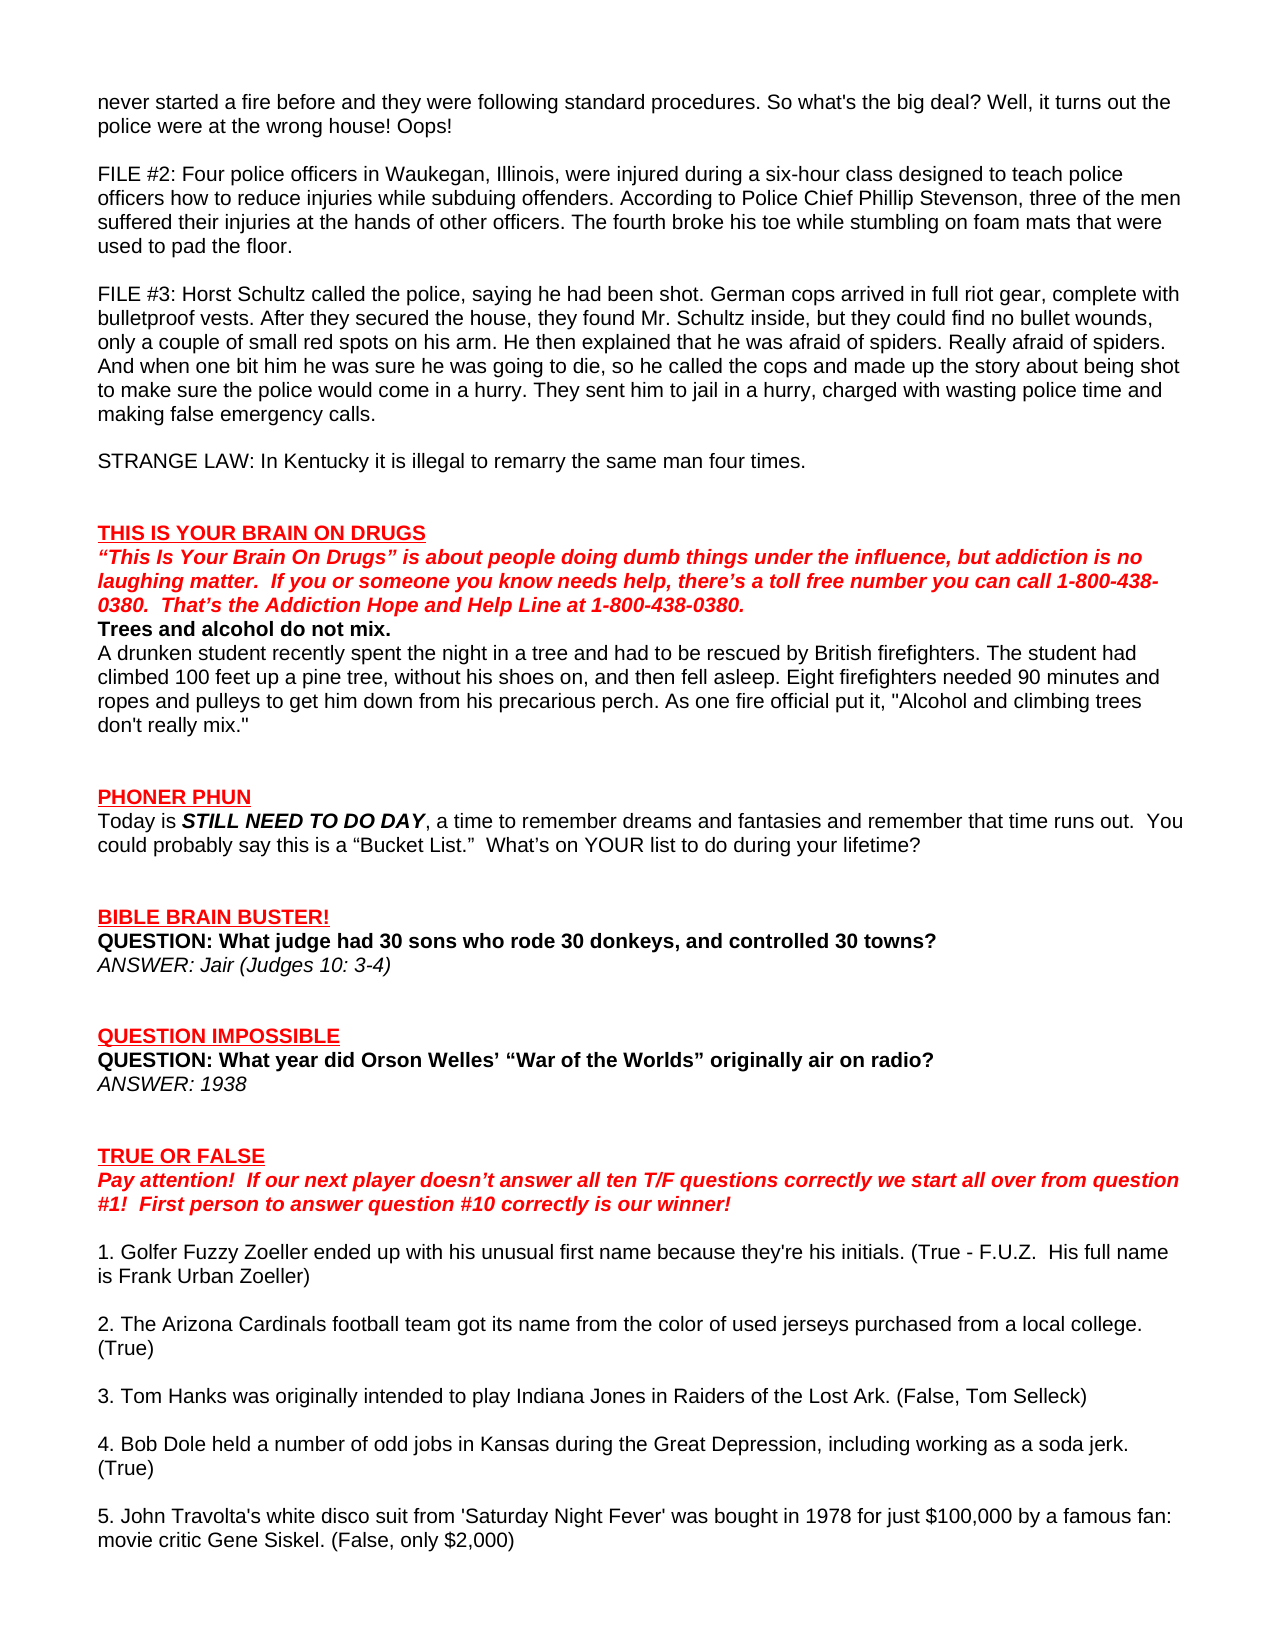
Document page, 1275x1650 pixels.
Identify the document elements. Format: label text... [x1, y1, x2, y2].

text A drunken student recently spent the night in a tree and had to be rescued by British firefighters. The student had climbed 100 feet up a pine tree, without his shoes on, and then fell asleep. Eight firefighters needed 90 minutes and ropes and pulleys to get him down from his precarious perch. As one fire official put it, "Alcohol and climbing trees don't really mix." [97, 641, 1185, 737]
text never started a fire before and they were following standard procedures. So what's the big deal? Well, it turns out the police were at the wrong house! Oops! [97, 90, 1185, 138]
text PHONER PHUN [97, 785, 1185, 809]
text 5. John Travolta's white disco suit from 'Saturday Night Fever' was bought in 1978 for just $100,000 by a famous fan: movie critic Gene Siskel. (False, only $2,000) [97, 1503, 1185, 1551]
text ANSWER: 1938 [97, 1072, 1185, 1096]
text TRUE OR FALSE [97, 1144, 1185, 1168]
text 2. The Arizona Cardinals football team got its name from the color of used jerseys purchased from a local college. (True) [97, 1312, 1185, 1360]
text 1. Golfer Fuzzy Zoeller ended up with his unusual first name because they're his initials. (True - F.U.Z. His full name is Frank Urban Zoeller) [97, 1240, 1185, 1288]
text STRANGE LAW: In Kentucky it is illegal to remarry the same man four times. [97, 449, 1185, 473]
text FILE #3: Horst Schultz called the police, saying he had been shot. German cops arrived in full riot gear, complete with bulletproof vests. After they secured the house, they found Mr. Schultz inside, but they could find no bullet wounds, only a couple of small red spots on his arm. He then explained that he was afraid of spiders. Really afraid of spiders. And when one bit him he was sure he was going to die, so he called the cops and made up the story about being shot to make sure the police would come in a hurry. They sent him to jail in a hurry, charged with wasting police time and making false emergency calls. [97, 282, 1185, 425]
text BIBLE BRAIN BUSTER! [97, 904, 1185, 928]
text Pay attention! If our next player doesn’t answer all ten T/F questions correctly we start all over from question #1! First person to answer question #10 correctly is our winner! [97, 1168, 1185, 1216]
text 3. Tom Hanks was originally intended to play Indiana Jones in Raiders of the Lost Ark. (False, Tom Selleck) [97, 1384, 1185, 1408]
text “This Is Your Brain On Drugs” is about people doing dumb things under the influence, but addiction is no laughing matter. If you or someone you know needs help, there’s a toll free number you can call 1-800-438-0380. That’s the Addiction Hope and Help Line at 1-800-438-0380. [97, 545, 1185, 617]
text QUESTION: What judge had 30 sons who rode 30 donkeys, and controlled 30 towns? ANSWER: Jair (Judges 10: 3-4) [97, 928, 1185, 976]
text Trees and alcohol do not mix. [97, 617, 1185, 641]
text QUESTION IMPOSSIBLE [97, 1024, 1185, 1048]
text THIS IS YOUR BRAIN ON DRUGS [97, 521, 1185, 545]
text QUESTION: What year did Orson Welles’ “War of the Worlds” originally air on radio? [97, 1048, 1185, 1072]
text Today is STILL NEED TO DO DAY, a time to remember dreams and fantasies and remember that time runs out. You could probably say this is a “Bucket List.” What’s on YOUR list to do during your lifetime? [97, 809, 1185, 857]
text 4. Bob Dole held a number of odd jobs in Kansas during the Great Depression, including working as a soda jerk. (True) [97, 1432, 1185, 1479]
text FILE #2: Four police officers in Waukegan, Illinois, were injured during a six-hour class designed to teach police officers how to reduce injuries while subduing offenders. According to Police Chief Phillip Stevenson, three of the men suffered their injuries at the hands of other officers. The fourth broke his toe while stumbling on foam mats that were used to pad the floor. [97, 162, 1185, 258]
